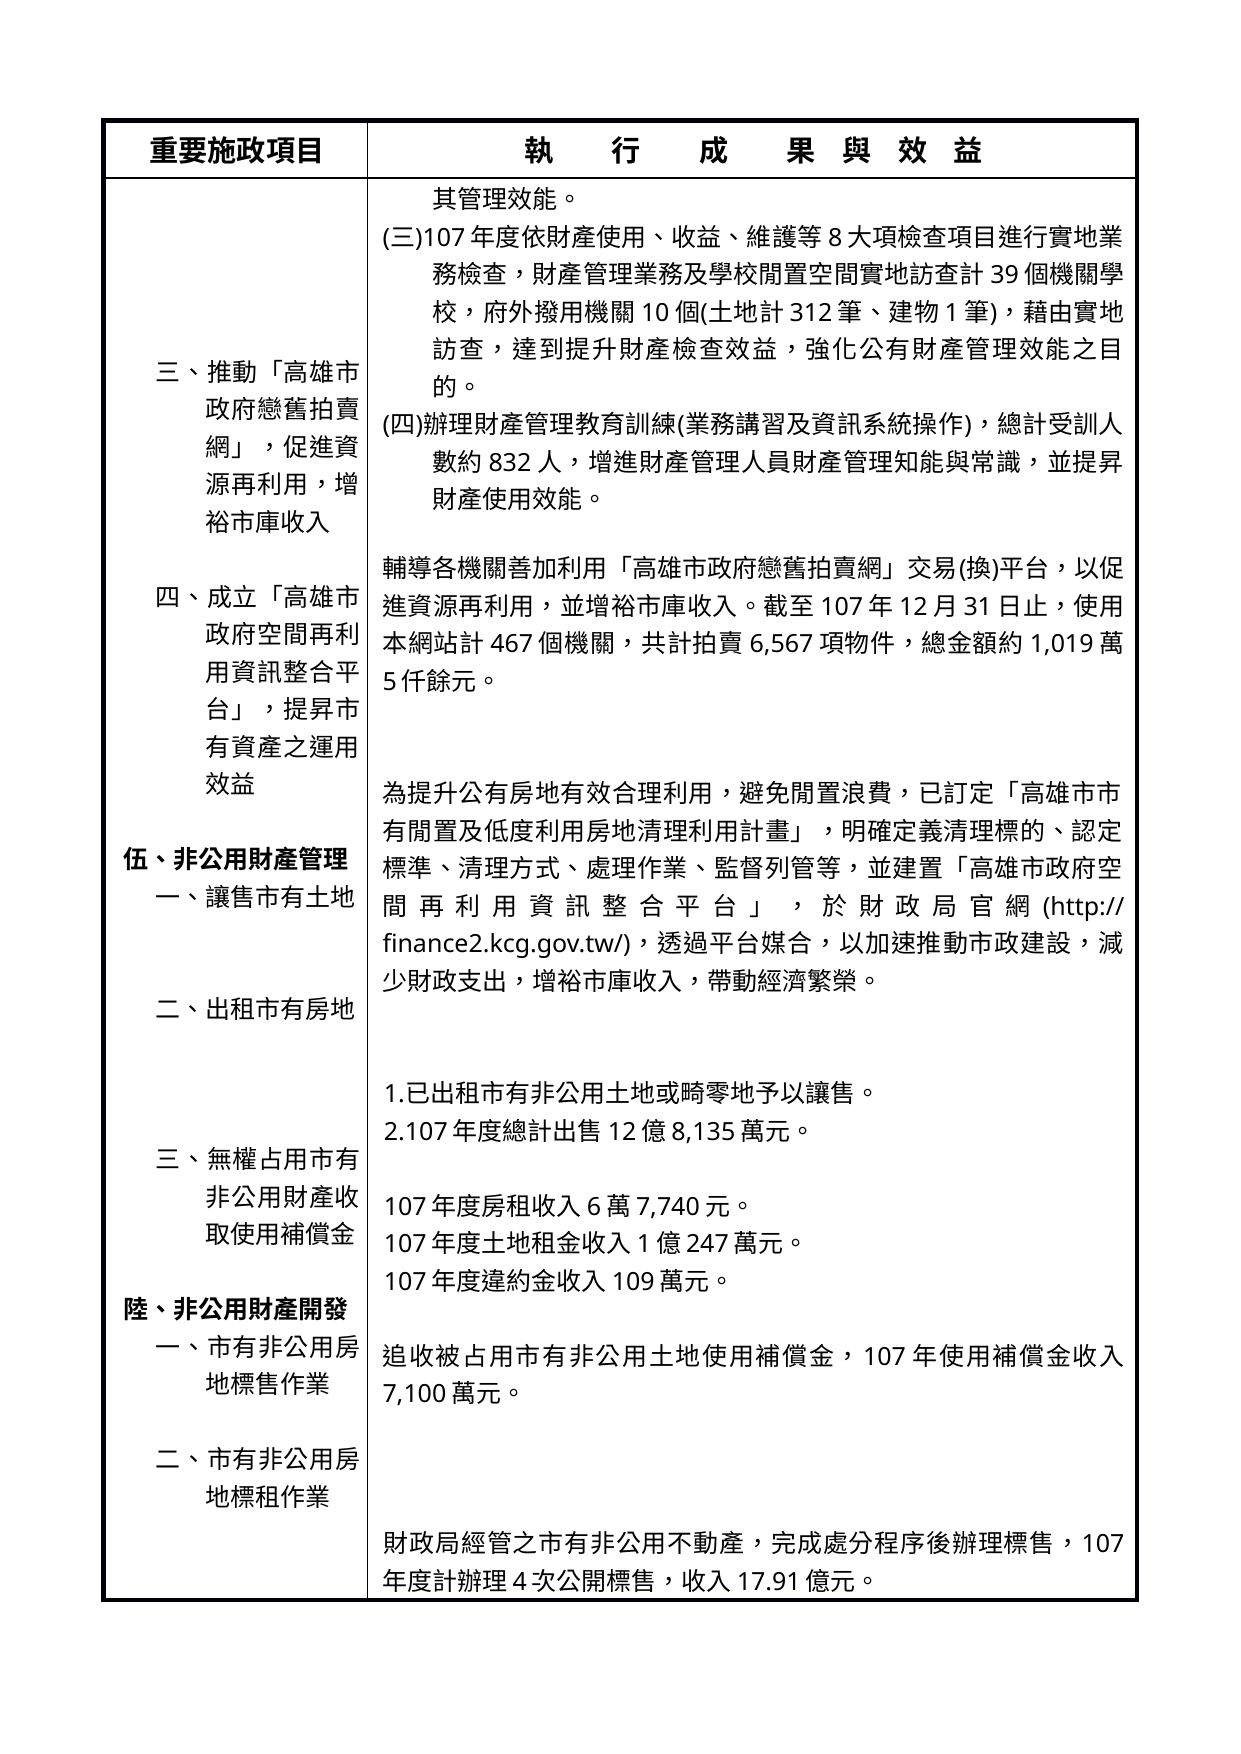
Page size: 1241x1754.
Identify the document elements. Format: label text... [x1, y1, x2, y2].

table_header 執 行 成 果 與 效 益 [368, 123, 1135, 177]
table_cell 其管理效能。 (三)107年度依財產使用、收益、維護等8大項檢查項目進行實地業務檢查，財產管理業務及學校閒置空間實地訪查計39個機關學校，府外撥用機關10個(土地計312筆、建物1筆)，藉由實地訪查，達到提升財產檢查效益，強化公有財產管理效能之目的。 (四)辦理財產管理教育訓練(業務講習及資訊系統操作)，總計受訓人數約832人，增進財產管理人員財產管理知能與常識，並提昇財產使用效能。 輔導各機關善加利用「高雄市政府戀舊拍賣網」交易(換)平台，以促進資源再利用，並增裕市庫收入。截至107年12月31日止，使用本網站計467個機關，共計拍賣6,567項物件，總金額約1,019萬5仟餘元。 為提升公有房地有效合理利用，避免閒置浪費，已訂定「高雄市市有閒置及低度利用房地清理利用計畫」，明確定義清理標的、認定標準、清理方式、處理作業、監督列管等，並建置「高雄市政府空間再利用資訊整合平台」，於財政局官網(http://finance2.kcg.gov.tw/)，透過平台媒合，以加速推動市政建設，減少財政支出，增裕市庫收入，帶動經濟繁榮。 1.已出租市有非公用土地或畸零地予以讓售。 2.107年度總計出售12億8,135萬元。 107年度房租收入6萬7,740元。 107年度土地租金收入1億247萬元。 107年度違約金收入109萬元。 追收被占用市有非公用土地使用補償金，107年使用補償金收入7,100萬元。 財政局經管之市有非公用不動產，完成處分程序後辦理標售，107年度計辦理4次公開標售，收入17.91億元。 [368, 179, 1135, 1597]
table_cell 三、推動「高雄市政府戀舊拍賣網」，促進資源再利用，增裕市庫收入 四、成立「高雄市政府空間再利用資訊整合平台」，提昇市有資產之運用效益 伍、非公用財產管理 一、讓售市有土地 二、出租市有房地 三、無權占用市有非公用財產收取使用補償金 陸、非公用財產開發 一、市有非公用房地標售作業 二、市有非公用房地標租作業 [106, 179, 367, 1597]
table_header 重要施政項目 [106, 123, 367, 177]
